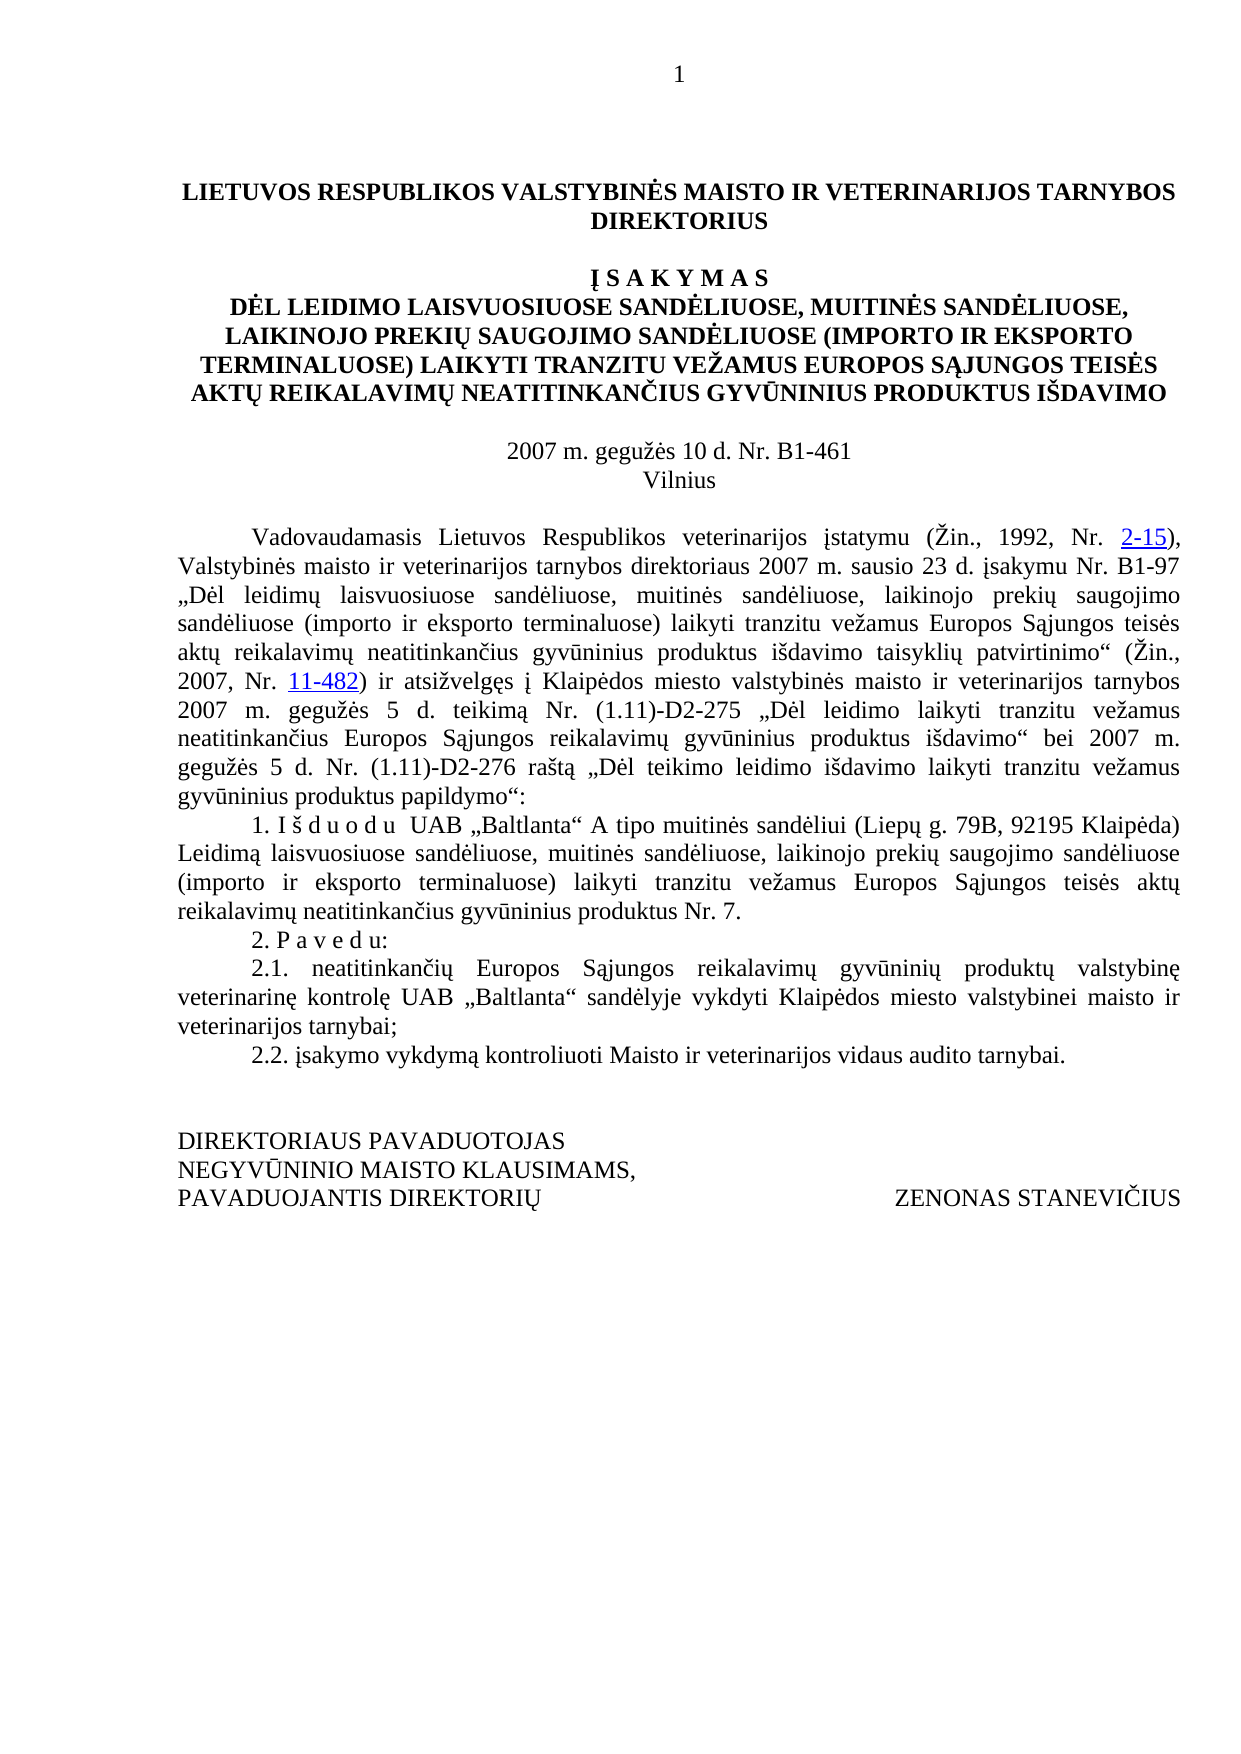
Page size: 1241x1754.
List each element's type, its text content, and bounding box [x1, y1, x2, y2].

text PAVADUOJANTIS DIREKTORIŲ ZENONAS STANEVIČIUS [177, 1183, 1181, 1212]
text NEGYVŪNINIO MAISTO KLAUSIMAMS, [177, 1155, 1181, 1183]
text 2.1. neatitinkančių Europos Sąjungos reikalavimų gyvūninių produktų valstybinę veterinarinę kontrolę UAB „Baltlanta“ sandėlyje vykdyti Klaipėdos miesto valstybinei maisto ir veterinarijos tarnybai; [177, 953, 1181, 1040]
text Vilnius [177, 465, 1181, 493]
text LIETUVOS RESPUBLIKOS VALSTYBINĖS MAISTO IR VETERINARIJOS TARNYBOS DIREKTORIUS [177, 177, 1181, 235]
text Vadovaudamasis Lietuvos Respublikos veterinarijos įstatymu (Žin., 1992, Nr. 2-15), Valstybinės maisto ir veterinarijos tarnybos direktoriaus 2007 m. sausio 23 d. įsakymu Nr. B1-97 „Dėl leidimų laisvuosiuose sandėliuose, muitinės sandėliuose, laikinojo prekių saugojimo sandėliuose (importo ir eksporto terminaluose) laikyti tranzitu vežamus Europos Sąjungos teisės aktų reikalavimų neatitinkančius gyvūninius produktus išdavimo taisyklių patvirtinimo“ (Žin., 2007, Nr. 11-482) ir atsižvelgęs į Klaipėdos miesto valstybinės maisto ir veterinarijos tarnybos 2007 m. gegužės 5 d. teikimą Nr. (1.11)-D2-275 „Dėl leidimo laikyti tranzitu vežamus neatitinkančius Europos Sąjungos reikalavimų gyvūninius produktus išdavimo“ bei 2007 m. gegužės 5 d. Nr. (1.11)-D2-276 raštą „Dėl teikimo leidimo išdavimo laikyti tranzitu vežamus gyvūninius produktus papildymo“: [177, 522, 1181, 810]
text DIREKTORIAUS PAVADUOTOJAS [177, 1126, 1181, 1155]
text 2007 m. gegužės 10 d. Nr. B1-461 [177, 436, 1181, 465]
text 2.2. įsakymo vykdymą kontroliuoti Maisto ir veterinarijos vidaus audito tarnybai. [177, 1040, 1181, 1068]
text 2. Pavedu: [177, 925, 1181, 953]
text 1. Išduodu UAB „Baltlanta“ A tipo muitinės sandėliui (Liepų g. 79B, 92195 Klaipėda) Leidimą laisvuosiuose sandėliuose, muitinės sandėliuose, laikinojo prekių saugojimo sandėliuose (importo ir eksporto terminaluose) laikyti tranzitu vežamus Europos Sąjungos teisės aktų reikalavimų neatitinkančius gyvūninius produktus Nr. 7. [177, 810, 1181, 925]
text Į S A K Y M A S [177, 263, 1181, 292]
text DĖL LEIDIMO LAISVUOSIUOSE SANDĖLIUOSE, MUITINĖS SANDĖLIUOSE, LAIKINOJO PREKIŲ SAUGOJIMO SANDĖLIUOSE (IMPORTO IR EKSPORTO TERMINALUOSE) LAIKYTI TRANZITU VEŽAMUS EUROPOS SĄJUNGOS TEISĖS AKTŲ REIKALAVIMŲ NEATITINKANČIUS GYVŪNINIUS PRODUKTUS IŠDAVIMO [177, 292, 1181, 407]
